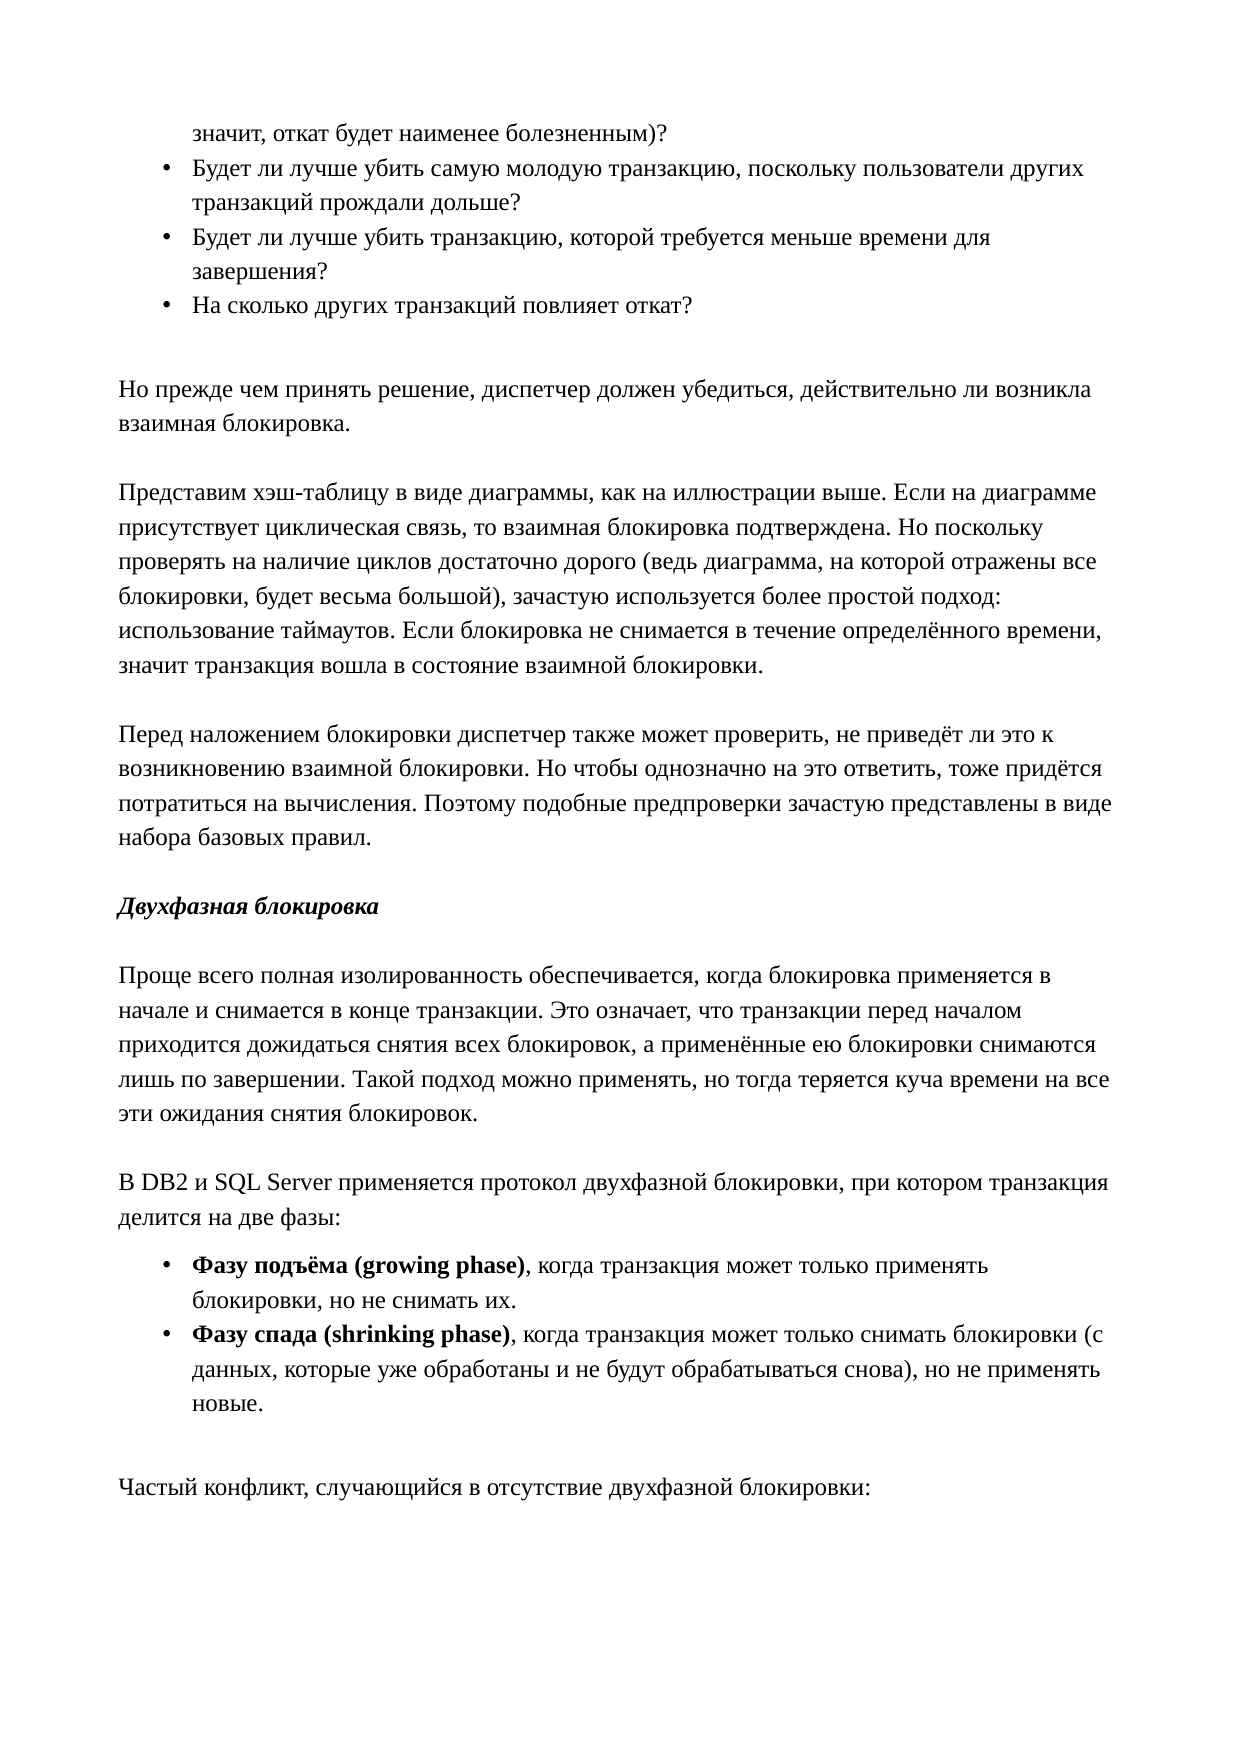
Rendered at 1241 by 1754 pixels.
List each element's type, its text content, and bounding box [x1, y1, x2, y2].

text Частый конфликт, случающийся в отсутствие двухфазной блокировки: [118, 1438, 1122, 1535]
list значит, откат будет наименее болезненным)? [162, 118, 1122, 147]
list Будет ли лучше убить транзакцию, которой требуется меньше времени для завершения? [162, 222, 1122, 285]
list На сколько других транзакций повлияет откат? [162, 291, 1122, 319]
list Будет ли лучше убить самую молодую транзакцию, поскольку пользователи других транзакций прождали дольше? [162, 153, 1122, 216]
list Фазу подъёма (growing phase), когда транзакция может только применять блокировки, но не снимать их. [162, 1251, 1122, 1314]
list Фазу спада (shrinking phase), когда транзакция может только снимать блокировки (с данных, которые уже обработаны и не будут обрабатываться снова), но не применять новые. [162, 1319, 1122, 1417]
text Но прежде чем принять решение, диспетчер должен убедиться, действительно ли возникла взаимная блокировка. Представим хэш-таблицу в виде диаграммы, как на иллюстрации выше. Если на диаграмме присутствует циклическая связь, то взаимная блокировка подтверждена. Но поскольку проверять на наличие циклов достаточно дорого (ведь диаграмма, на которой отражены все блокировки, будет весьма большой), зачастую используется более простой подход: использование таймаутов. Если блокировка не снимается в течение определённого времени, значит транзакция вошла в состояние взаимной блокировки. Перед наложением блокировки диспетчер также может проверить, не приведёт ли это к возникновению взаимной блокировки. Но чтобы однозначно на это ответить, тоже придётся потратиться на вычисления. Поэтому подобные предпроверки зачастую представлены в виде набора базовых правил. Двухфазная блокировка Проще всего полная изолированность обеспечивается, когда блокировка применяется в начале и снимается в конце транзакции. Это означает, что транзакции перед началом приходится дожидаться снятия всех блокировок, а применённые ею блокировки снимаются лишь по завершении. Такой подход можно применять, но тогда теряется куча времени на все эти ожидания снятия блокировок. В DB2 и SQL Server применяется протокол двухфазной блокировки, при котором транзакция делится на две фазы: [118, 339, 1122, 1230]
